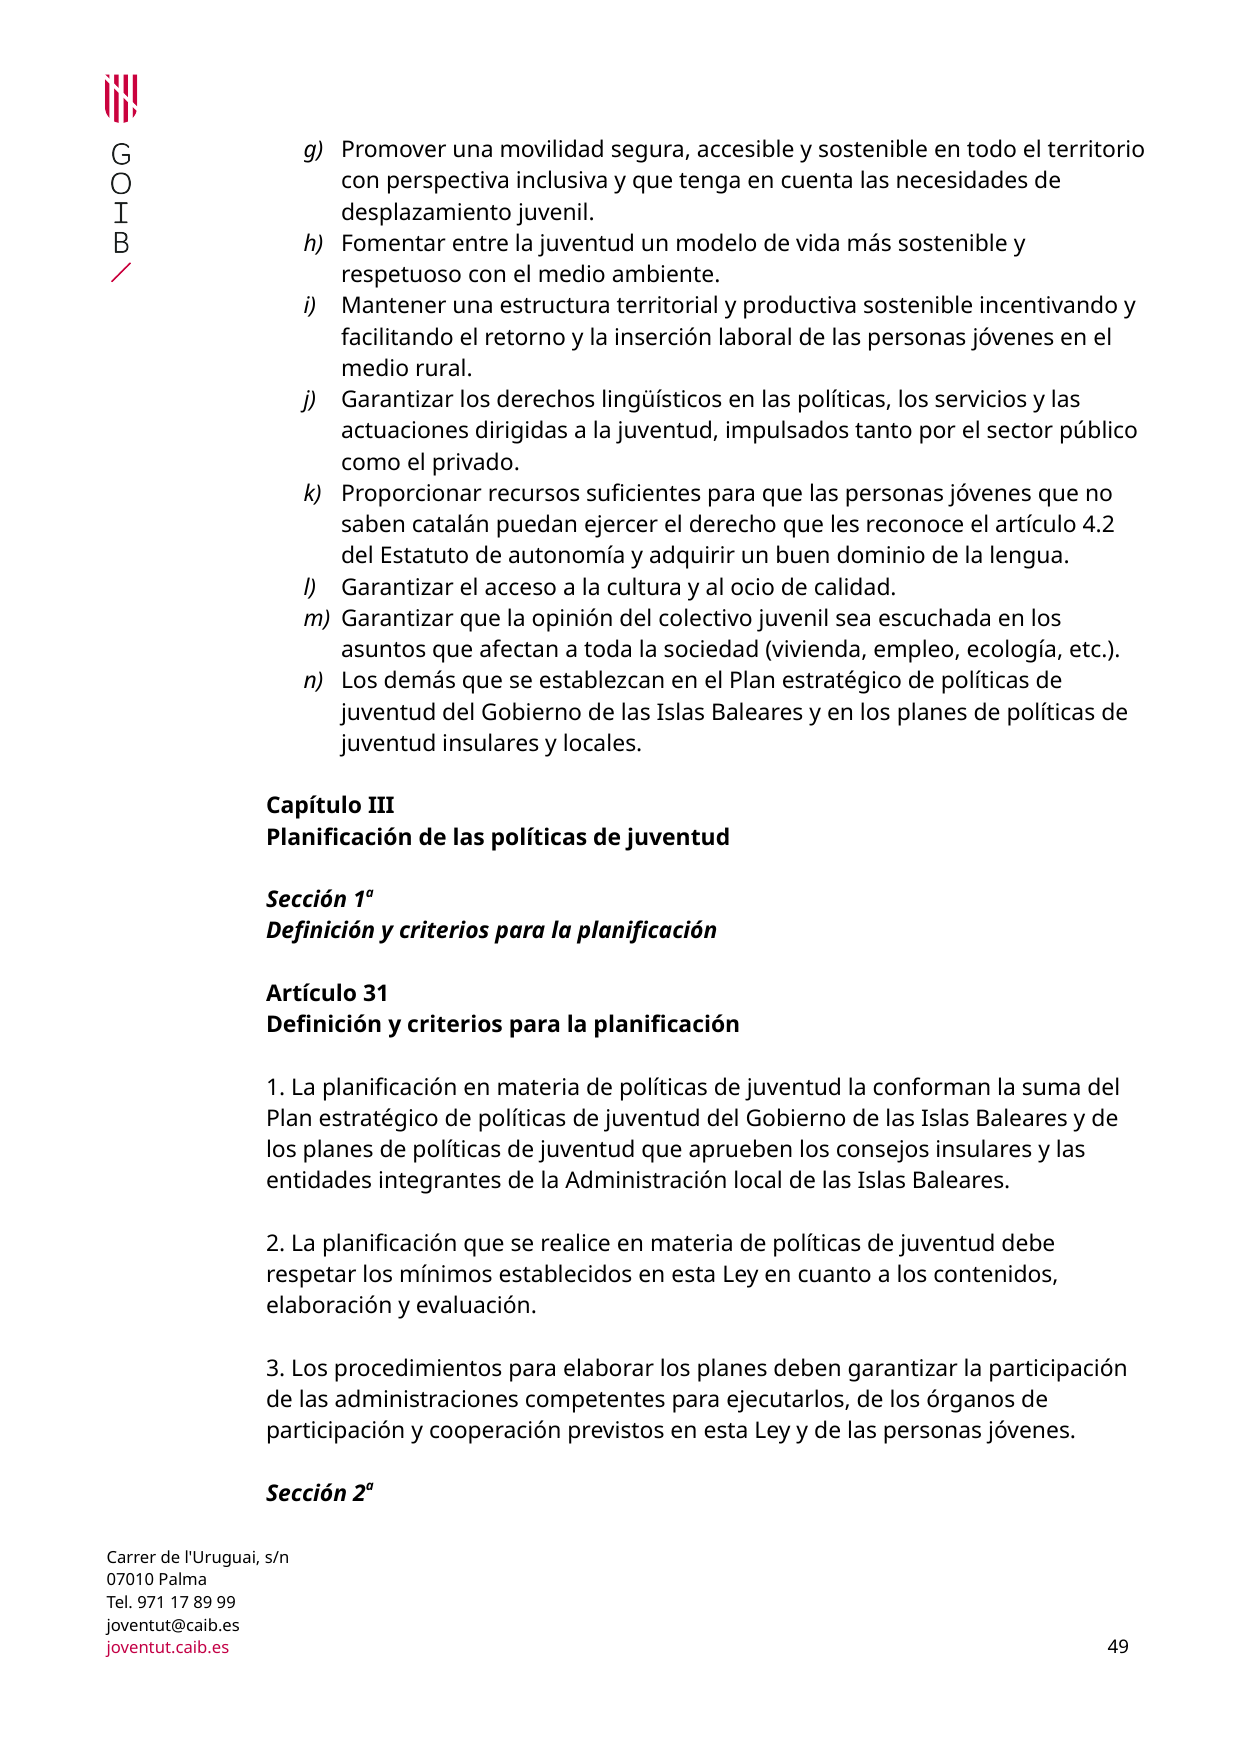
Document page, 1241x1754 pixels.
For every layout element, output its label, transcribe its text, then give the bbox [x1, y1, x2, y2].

text Definición y criterios para la planificación [266, 1008, 1152, 1039]
list Los demás que se establezcan en el Plan estratégico de políticas de juventud del Gobierno de las Islas Baleares y en los planes de políticas de juventud insulares y locales. [303, 664, 1152, 758]
list Capítulo III [230, 789, 1152, 820]
text Artículo 31 [266, 977, 1152, 1008]
list Garantizar el acceso a la cultura y al ocio de calidad. [303, 570, 1152, 602]
list Sección 1a [230, 883, 1152, 914]
list Fomentar entre la juventud un modelo de vida más sostenible y respetuoso con el medio ambiente. [303, 227, 1152, 289]
list Garantizar los derechos lingüísticos en las políticas, los servicios y las actuaciones dirigidas a la juventud, impulsados tanto por el sector público como el privado. [303, 383, 1152, 477]
text 3. Los procedimientos para elaborar los planes deben garantizar la participación de las administraciones competentes para ejecutarlos, de los órganos de participación y cooperación previstos en esta Ley y de las personas jóvenes. [266, 1352, 1152, 1445]
list Garantizar que la opinión del colectivo juvenil sea escuchada en los asuntos que afectan a toda la sociedad (vivienda, empleo, ecología, etc.). [303, 602, 1152, 664]
list Planificación de las políticas de juventud [230, 820, 1152, 852]
list Definición y criterios para la planificación [230, 914, 1152, 945]
list Mantener una estructura territorial y productiva sostenible incentivando y facilitando el retorno y la inserción laboral de las personas jóvenes en el medio rural. [303, 289, 1152, 383]
text 2. La planificación que se realice en materia de políticas de juventud debe respetar los mínimos establecidos en esta Ley en cuanto a los contenidos, elaboración y evaluación. [266, 1227, 1152, 1320]
list Promover una movilidad segura, accesible y sostenible en todo el territorio con perspectiva inclusiva y que tenga en cuenta las necesidades de desplazamiento juvenil. [303, 133, 1152, 227]
list Proporcionar recursos suficientes para que las personas jóvenes que no saben catalán puedan ejercer el derecho que les reconoce el artículo 4.2 del Estatuto de autonomía y adquirir un buen dominio de la lengua. [303, 477, 1152, 570]
picture [76, 51, 166, 313]
text Sección 2a [266, 1477, 1152, 1508]
text 1. La planificación en materia de políticas de juventud la conforman la suma del Plan estratégico de políticas de juventud del Gobierno de las Islas Baleares y de los planes de políticas de juventud que aprueben los consejos insulares y las entidades integrantes de la Administración local de las Islas Baleares. [266, 1070, 1152, 1195]
